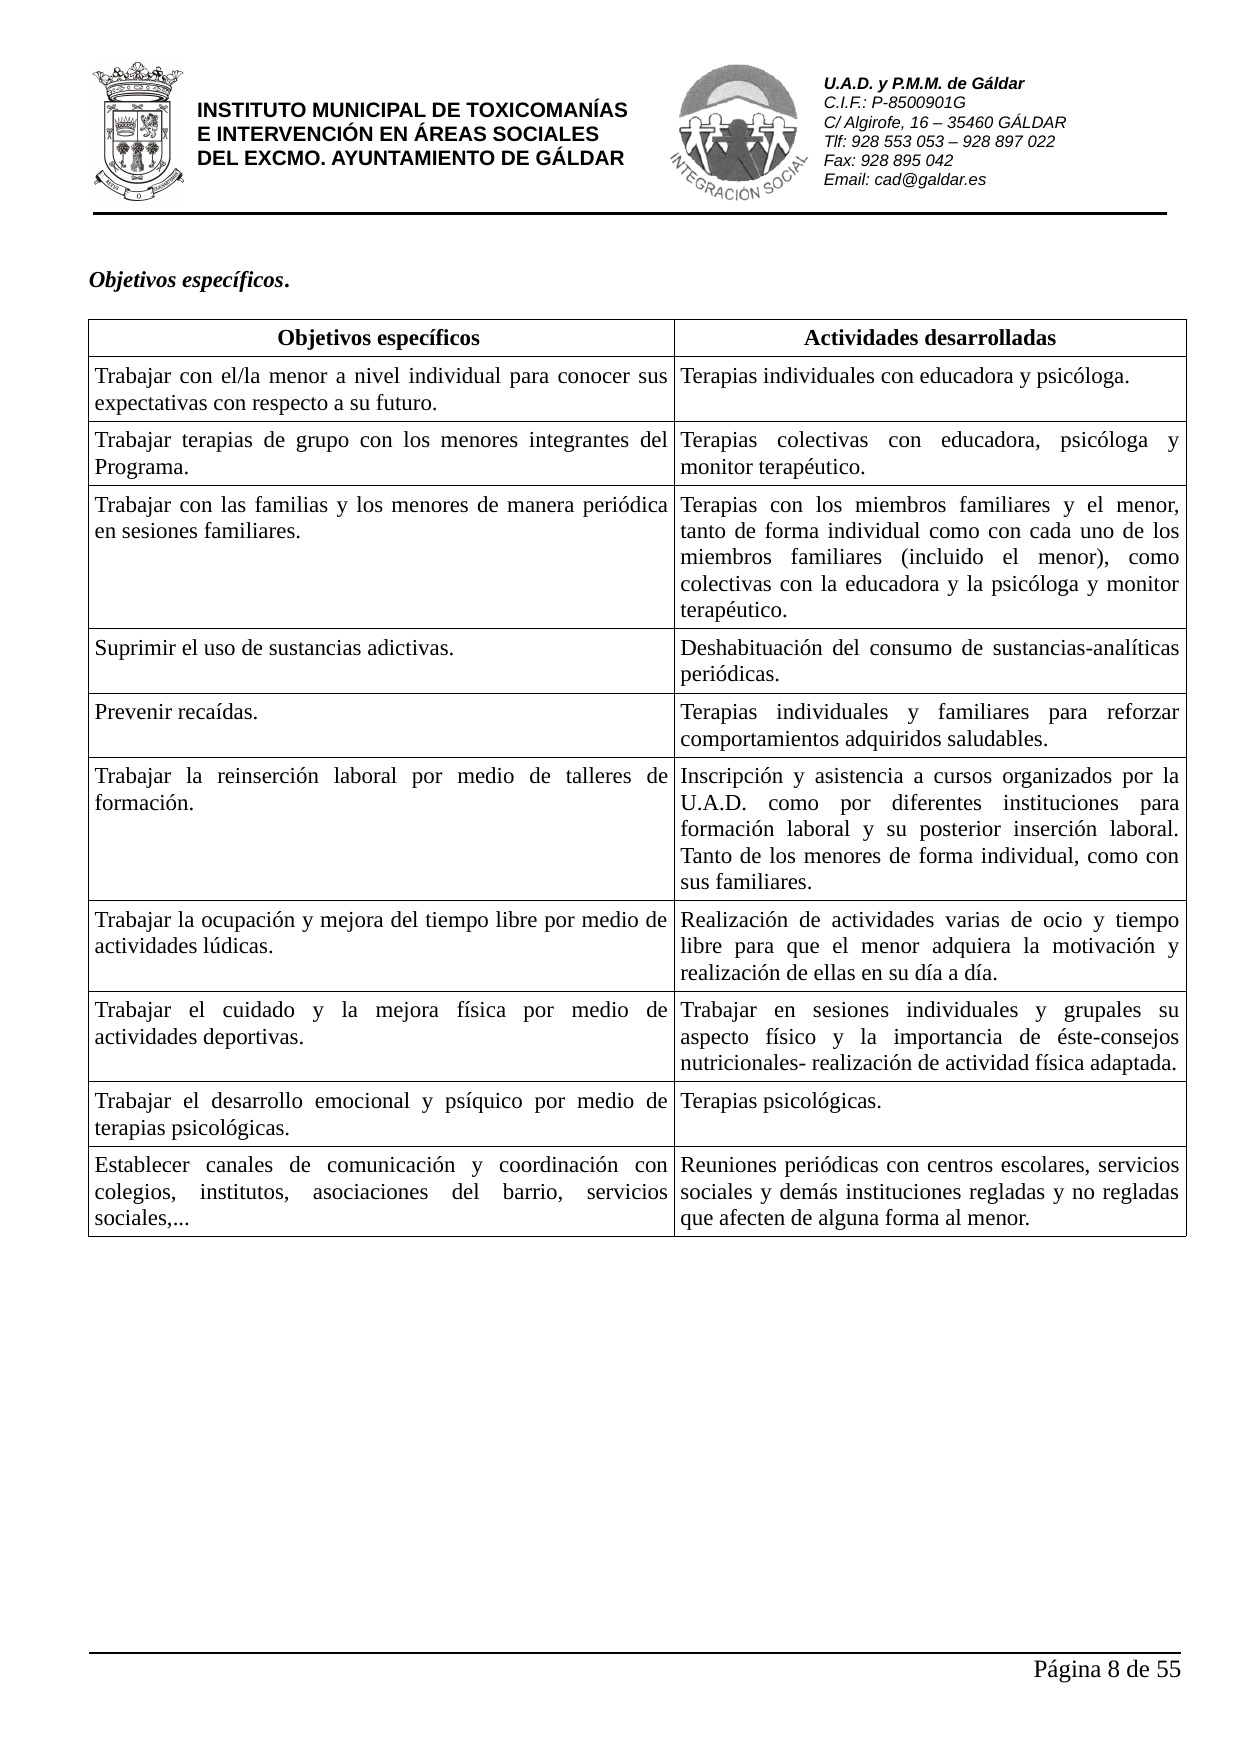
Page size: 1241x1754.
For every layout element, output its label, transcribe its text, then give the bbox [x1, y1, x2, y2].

table_cell Suprimir el uso de sustancias adictivas. [89, 629, 674, 692]
table_cell Realización de actividades varias de ocio y tiempo libre para que el menor adquiera la motivación y realización de ellas en su día a día. [675, 901, 1186, 991]
table_cell Trabajar con las familias y los menores de manera periódica en sesiones familiares. [89, 486, 674, 628]
table_cell Trabajar el cuidado y la mejora física por medio de actividades deportivas. [89, 992, 674, 1081]
table_cell Trabajar la reinserción laboral por medio de talleres de formación. [89, 758, 674, 900]
table_header Actividades desarrolladas [675, 320, 1186, 356]
table_cell Deshabituación del consumo de sustancias-analíticas periódicas. [675, 629, 1186, 692]
text Objetivos específicos. [88, 266, 1181, 292]
table_cell Trabajar en sesiones individuales y grupales su aspecto físico y la importancia de éste-consejos nutricionales- realización de actividad física adaptada. [675, 992, 1186, 1081]
table_cell Trabajar con el/la menor a nivel individual para conocer sus expectativas con respecto a su futuro. [89, 357, 674, 421]
table_cell Trabajar terapias de grupo con los menores integrantes del Programa. [89, 422, 674, 485]
table_cell Trabajar el desarrollo emocional y psíquico por medio de terapias psicológicas. [89, 1082, 674, 1146]
table_cell Terapias individuales y familiares para reforzar comportamientos adquiridos saludables. [675, 694, 1186, 757]
table_cell Terapias colectivas con educadora, psicóloga y monitor terapéutico. [675, 422, 1186, 485]
table_cell Terapias con los miembros familiares y el menor, tanto de forma individual como con cada uno de los miembros familiares (incluido el menor), como colectivas con la educadora y la psicóloga y monitor terapéutico. [675, 486, 1186, 628]
table_cell Terapias psicológicas. [675, 1082, 1186, 1146]
picture [92, 62, 184, 201]
table_cell Reuniones periódicas con centros escolares, servicios sociales y demás instituciones regladas y no regladas que afecten de alguna forma al menor. [675, 1147, 1186, 1236]
table_cell Inscripción y asistencia a cursos organizados por la U.A.D. como por diferentes instituciones para formación laboral y su posterior inserción laboral. Tanto de los menores de forma individual, como con sus familiares. [675, 758, 1186, 900]
table_header Objetivos específicos [89, 320, 674, 356]
table_cell Prevenir recaídas. [89, 694, 674, 757]
table_cell Establecer canales de comunicación y coordinación con colegios, institutos, asociaciones del barrio, servicios sociales,... [89, 1147, 674, 1236]
table_cell Terapias individuales con educadora y psicóloga. [675, 357, 1186, 421]
table_cell Trabajar la ocupación y mejora del tiempo libre por medio de actividades lúdicas. [89, 901, 674, 991]
